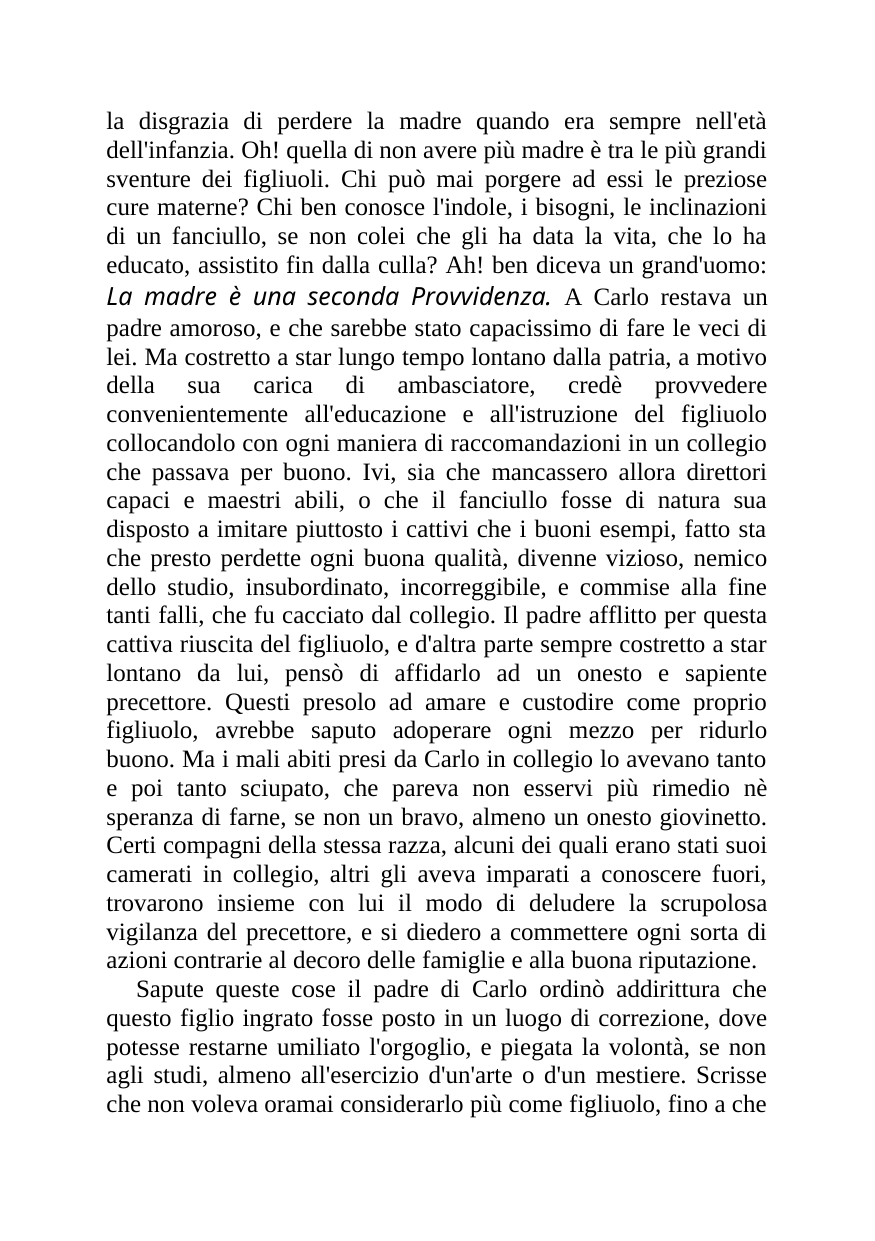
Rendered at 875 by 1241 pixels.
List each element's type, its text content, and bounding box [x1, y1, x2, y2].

text Sapute queste cose il padre di Carlo ordinò addirittura che questo figlio ingrato fosse posto in un luogo di correzione, dove potesse restarne umiliato l'orgoglio, e piegata la volontà, se non agli studi, almeno all'esercizio d'un'arte o d'un mestiere. Scrisse che non voleva oramai considerarlo più come figliuolo, fino a che [106, 974, 768, 1118]
text la disgrazia di perdere la madre quando era sempre nell'età dell'infanzia. Oh! quella di non avere più madre è tra le più grandi sventure dei figliuoli. Chi può mai porgere ad essi le preziose cure materne? Chi ben conosce l'indole, i bisogni, le inclinazioni di un fanciullo, se non colei che gli ha data la vita, che lo ha educato, assistito fin dalla culla? Ah! ben diceva un grand'uomo: La madre è una seconda Provvidenza. A Carlo restava un padre amoroso, e che sarebbe stato capacissimo di fare le veci di lei. Ma costretto a star lungo tempo lontano dalla patria, a motivo della sua carica di ambasciatore, credè provvedere convenientemente all'educazione e all'istruzione del figliuolo collocandolo con ogni maniera di raccomandazioni in un collegio che passava per buono. Ivi, sia che mancassero allora direttori capaci e maestri abili, o che il fanciullo fosse di natura sua disposto a imitare piuttosto i cattivi che i buoni esempi, fatto sta che presto perdette ogni buona qualità, divenne vizioso, nemico dello studio, insubordinato, incorreggibile, e commise alla fine tanti falli, che fu cacciato dal collegio. Il padre afflitto per questa cattiva riuscita del figliuolo, e d'altra parte sempre costretto a star lontano da lui, pensò di affidarlo ad un onesto e sapiente precettore. Questi presolo ad amare e custodire come proprio figliuolo, avrebbe saputo adoperare ogni mezzo per ridurlo buono. Ma i mali abiti presi da Carlo in collegio lo avevano tanto e poi tanto sciupato, che pareva non esservi più rimedio nè speranza di farne, se non un bravo, almeno un onesto giovinetto. Certi compagni della stessa razza, alcuni dei quali erano stati suoi camerati in collegio, altri gli aveva imparati a conoscere fuori, trovarono insieme con lui il modo di deludere la scrupolosa vigilanza del precettore, e si diedero a commettere ogni sorta di azioni contrarie al decoro delle famiglie e alla buona riputazione. [106, 106, 768, 974]
